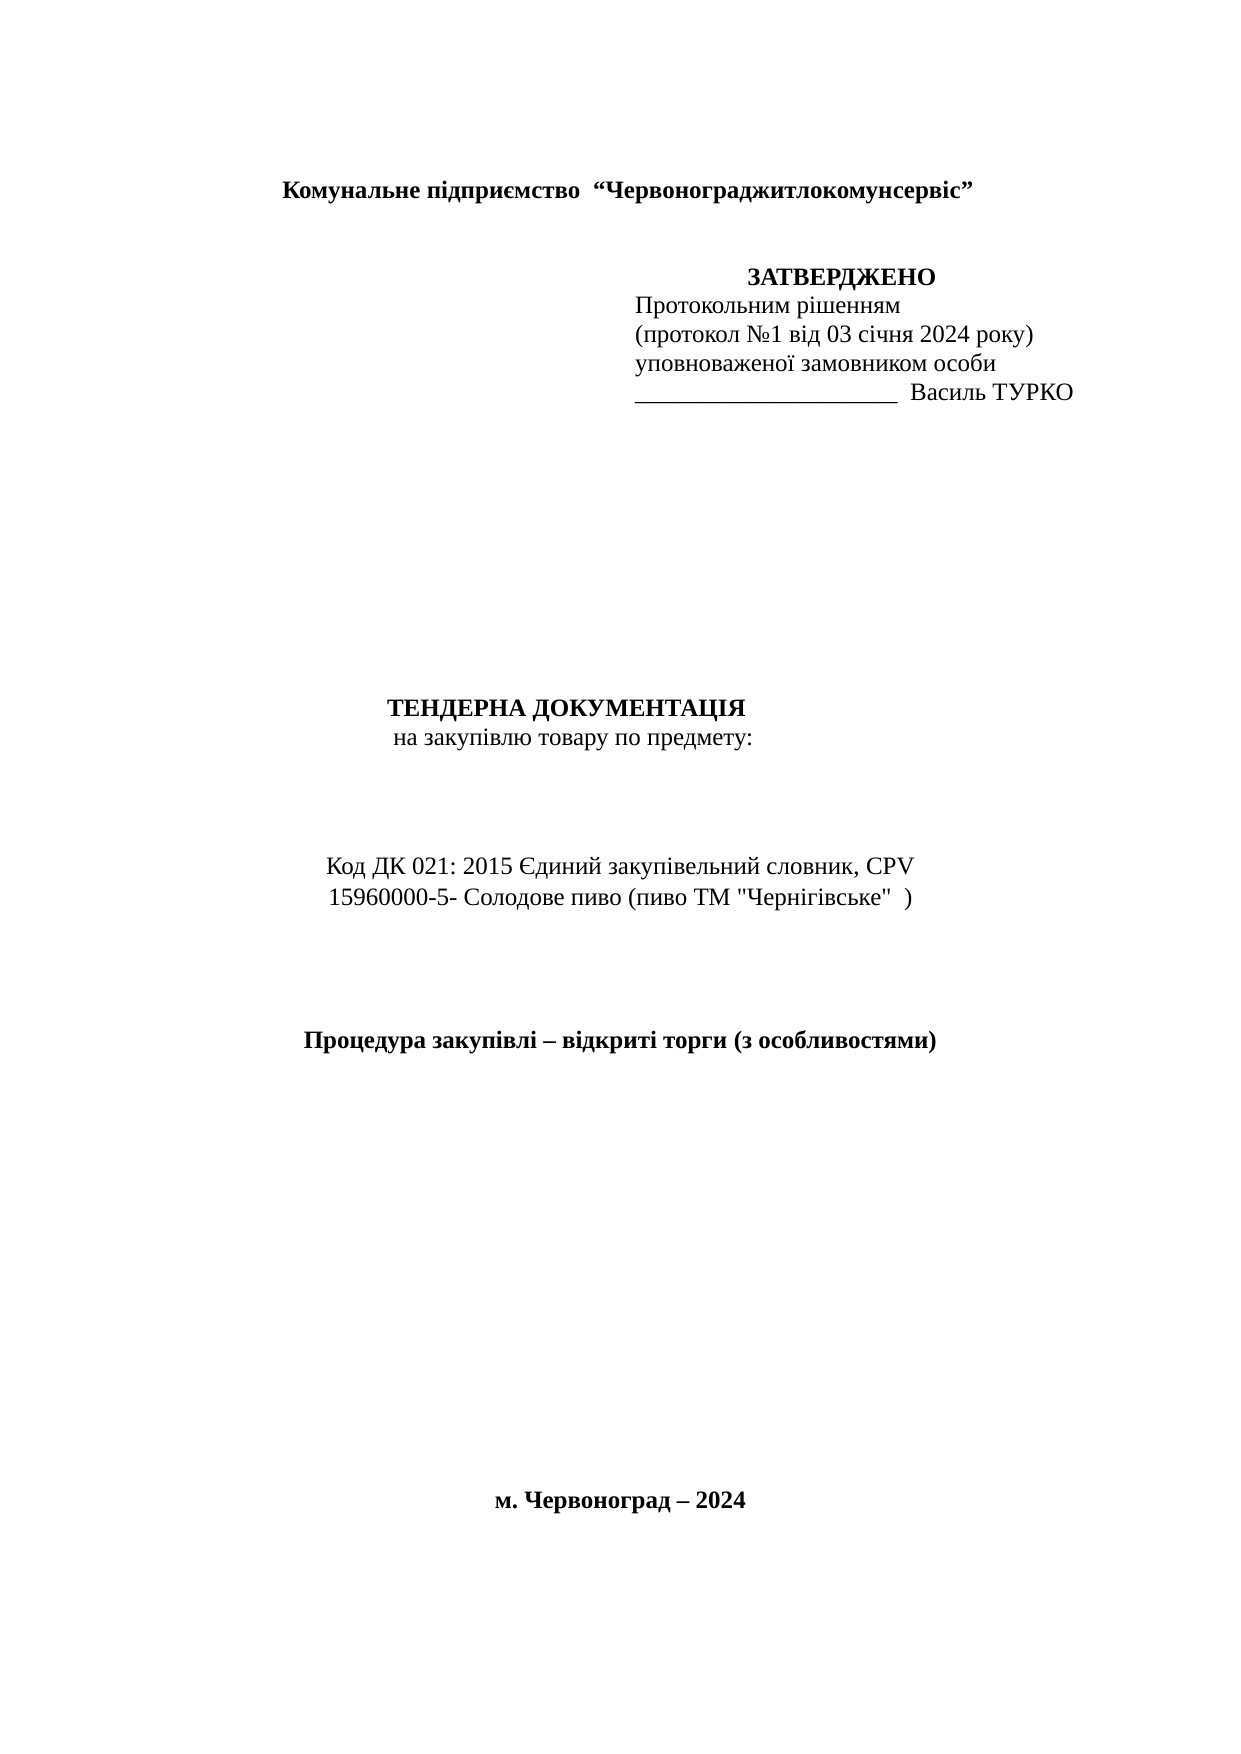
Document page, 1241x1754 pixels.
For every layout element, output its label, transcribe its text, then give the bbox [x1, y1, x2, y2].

text м. Червоноград – 2024 [118, 1486, 1122, 1514]
text ТЕНДЕРНА ДОКУМЕНТАЦІЯ [118, 693, 1122, 722]
text Код ДК 021: 2015 Єдиний закупівельний словник, CPV [118, 851, 1122, 880]
text _____________________ Василь ТУРКО [118, 377, 1122, 406]
text Процедура закупівлі – відкриті торги (з особливостями) [118, 1026, 1122, 1054]
text Протокольним рішенням [118, 291, 1122, 319]
text Комунальне підприємство “Червонограджитлокомунсервіс” [118, 176, 1122, 204]
text ЗАТВЕРДЖЕНО [118, 262, 1122, 291]
text на закупівлю товару по предмету: [118, 722, 1122, 751]
text уповноваженої замовником особи [118, 348, 1122, 377]
text 15960000-5- Солодове пиво (пиво ТМ "Чернігівське" ) [118, 882, 1122, 911]
text (протокол №1 від 03 січня 2024 року) [118, 319, 1122, 348]
